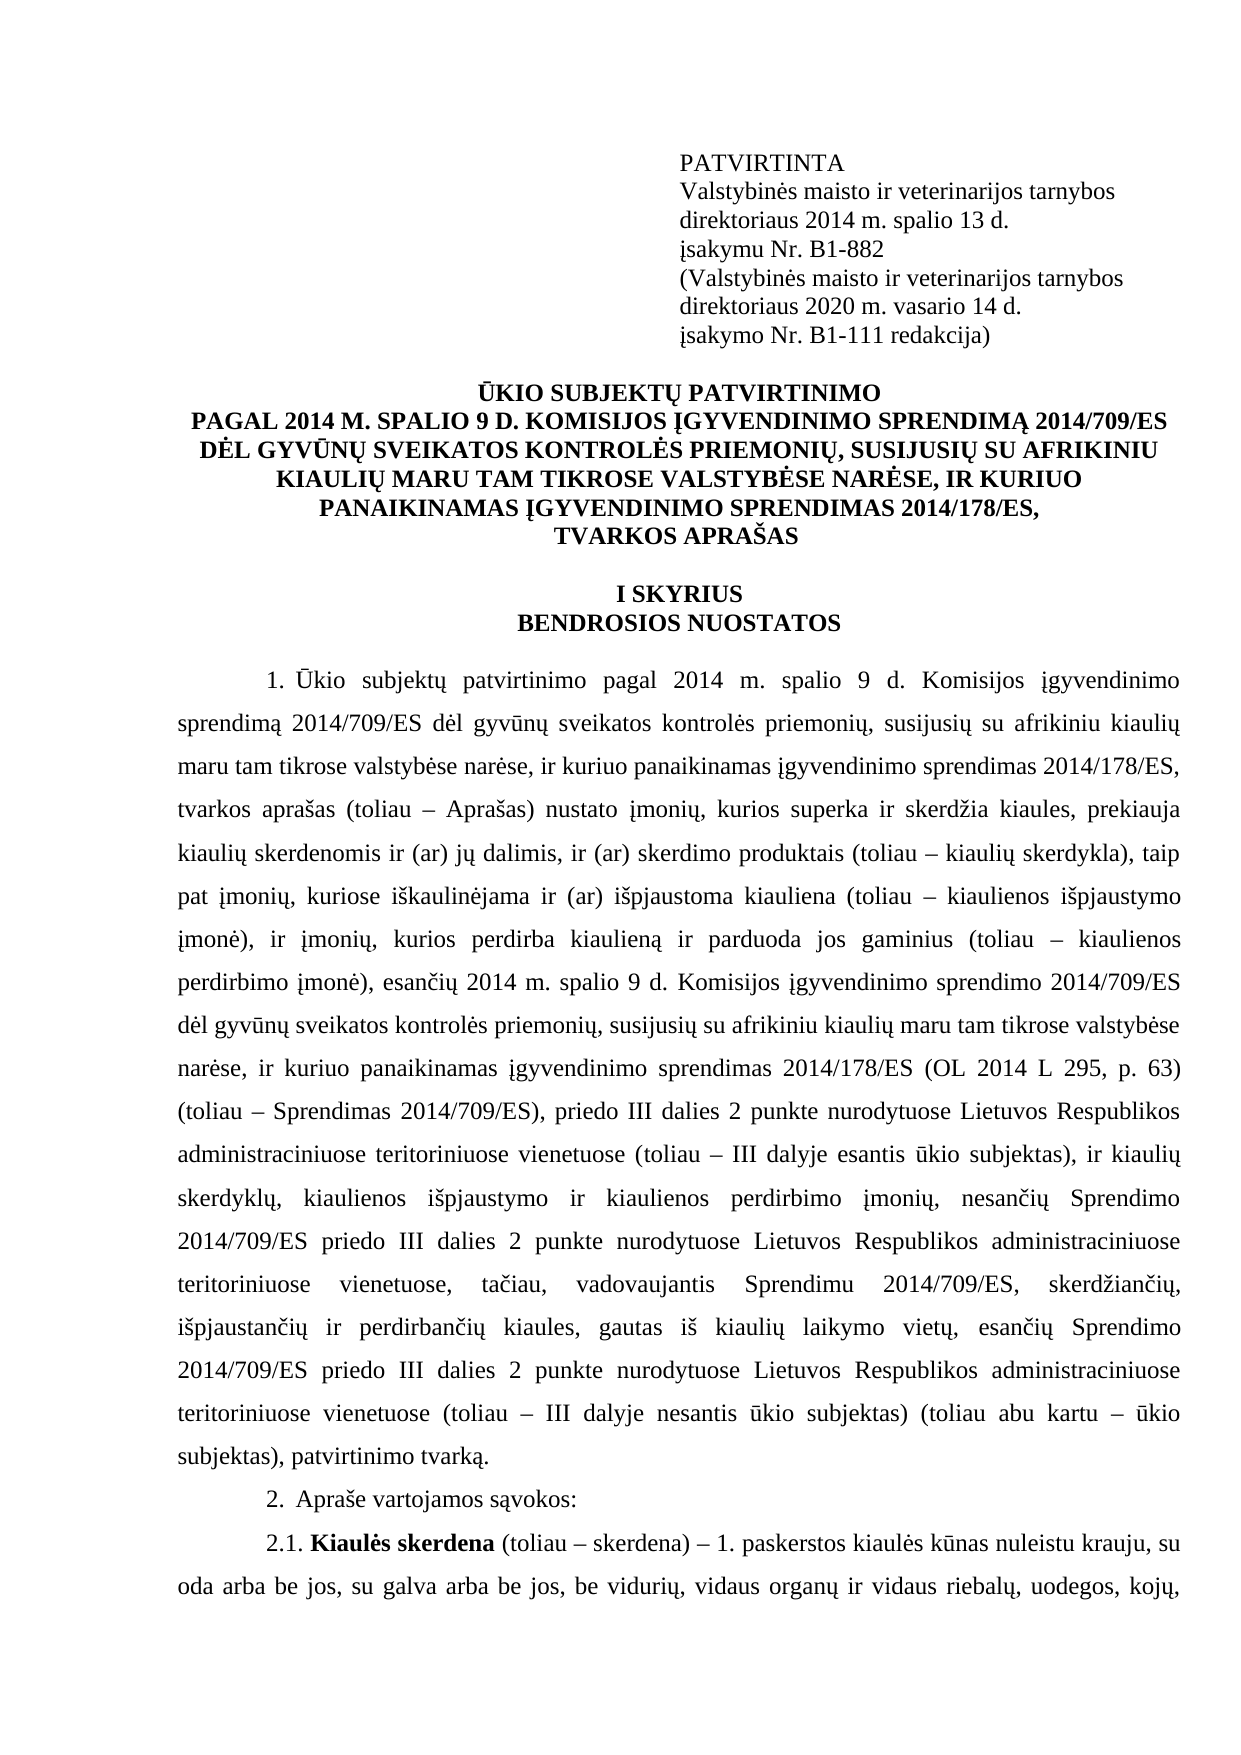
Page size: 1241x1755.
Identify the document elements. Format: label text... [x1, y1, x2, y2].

text direktoriaus 2020 m. vasario 14 d. [679, 291, 1181, 320]
text (Valstybinės maisto ir veterinarijos tarnybos [679, 263, 1181, 291]
text Valstybinės maisto ir veterinarijos tarnybos [679, 176, 1181, 205]
text ŪKIO SUBJEKTŲ PATVIRTINIMO [177, 378, 1181, 406]
text BENDROSIOS NUOSTATOS [177, 608, 1181, 636]
text 1. Ūkio subjektų patvirtinimo pagal 2014 m. spalio 9 d. Komisijos įgyvendinimo sprendimą 2014/709/ES dėl gyvūnų sveikatos kontrolės priemonių, susijusių su afrikiniu kiaulių maru tam tikrose valstybėse narėse, ir kuriuo panaikinamas įgyvendinimo sprendimas 2014/178/ES, tvarkos aprašas (toliau – Aprašas) nustato įmonių, kurios superka ir skerdžia kiaules, prekiauja kiaulių skerdenomis ir (ar) jų dalimis, ir (ar) skerdimo produktais (toliau – kiaulių skerdykla), taip pat įmonių, kuriose iškaulinėjama ir (ar) išpjaustoma kiauliena (toliau – kiaulienos išpjaustymo įmonė), ir įmonių, kurios perdirba kiaulieną ir parduoda jos gaminius (toliau – kiaulienos perdirbimo įmonė), esančių 2014 m. spalio 9 d. Komisijos įgyvendinimo sprendimo 2014/709/ES dėl gyvūnų sveikatos kontrolės priemonių, susijusių su afrikiniu kiaulių maru tam tikrose valstybėse narėse, ir kuriuo panaikinamas įgyvendinimo sprendimas 2014/178/ES (OL 2014 L 295, p. 63) (toliau – Sprendimas 2014/709/ES), priedo III dalies 2 punkte nurodytuose Lietuvos Respublikos administraciniuose teritoriniuose vienetuose (toliau – III dalyje esantis ūkio subjektas), ir kiaulių skerdyklų, kiaulienos išpjaustymo ir kiaulienos perdirbimo įmonių, nesančių Sprendimo 2014/709/ES priedo III dalies 2 punkte nurodytuose Lietuvos Respublikos administraciniuose teritoriniuose vienetuose, tačiau, vadovaujantis Sprendimu 2014/709/ES, skerdžiančių, išpjaustančių ir perdirbančių kiaules, gautas iš kiaulių laikymo vietų, esančių Sprendimo 2014/709/ES priedo III dalies 2 punkte nurodytuose Lietuvos Respublikos administraciniuose teritoriniuose vienetuose (toliau – III dalyje nesantis ūkio subjektas) (toliau abu kartu – ūkio subjektas), patvirtinimo tvarką. [177, 665, 1181, 1470]
text TVARKOS APRAŠAS [177, 521, 1181, 550]
text įsakymu Nr. B1-882 [679, 234, 1181, 263]
text PAGAL 2014 M. SPALIO 9 D. KOMISIJOS ĮGYVENDINIMO SPRENDIMĄ 2014/709/ES DĖL GYVŪNŲ SVEIKATOS KONTROLĖS PRIEMONIŲ, SUSIJUSIŲ SU AFRIKINIU KIAULIŲ MARU TAM TIKROSE VALSTYBĖSE NARĖSE, IR KURIUO PANAIKINAMAS ĮGYVENDINIMO SPRENDIMAS 2014/178/ES, [177, 406, 1181, 521]
text 2. Apraše vartojamos sąvokos: [177, 1484, 1181, 1513]
text įsakymo Nr. B1-111 redakcija) [679, 320, 1181, 349]
text 2.1. Kiaulės skerdena (toliau – skerdena) – 1. paskerstos kiaulės kūnas nuleistu krauju, su oda arba be jos, su galva arba be jos, be vidurių, vidaus organų ir vidaus riebalų, uodegos, kojų, [177, 1528, 1181, 1599]
text I SKYRIUS [177, 579, 1181, 608]
text direktoriaus 2014 m. spalio 13 d. [679, 205, 1181, 234]
text PATVIRTINTA [679, 148, 1181, 176]
